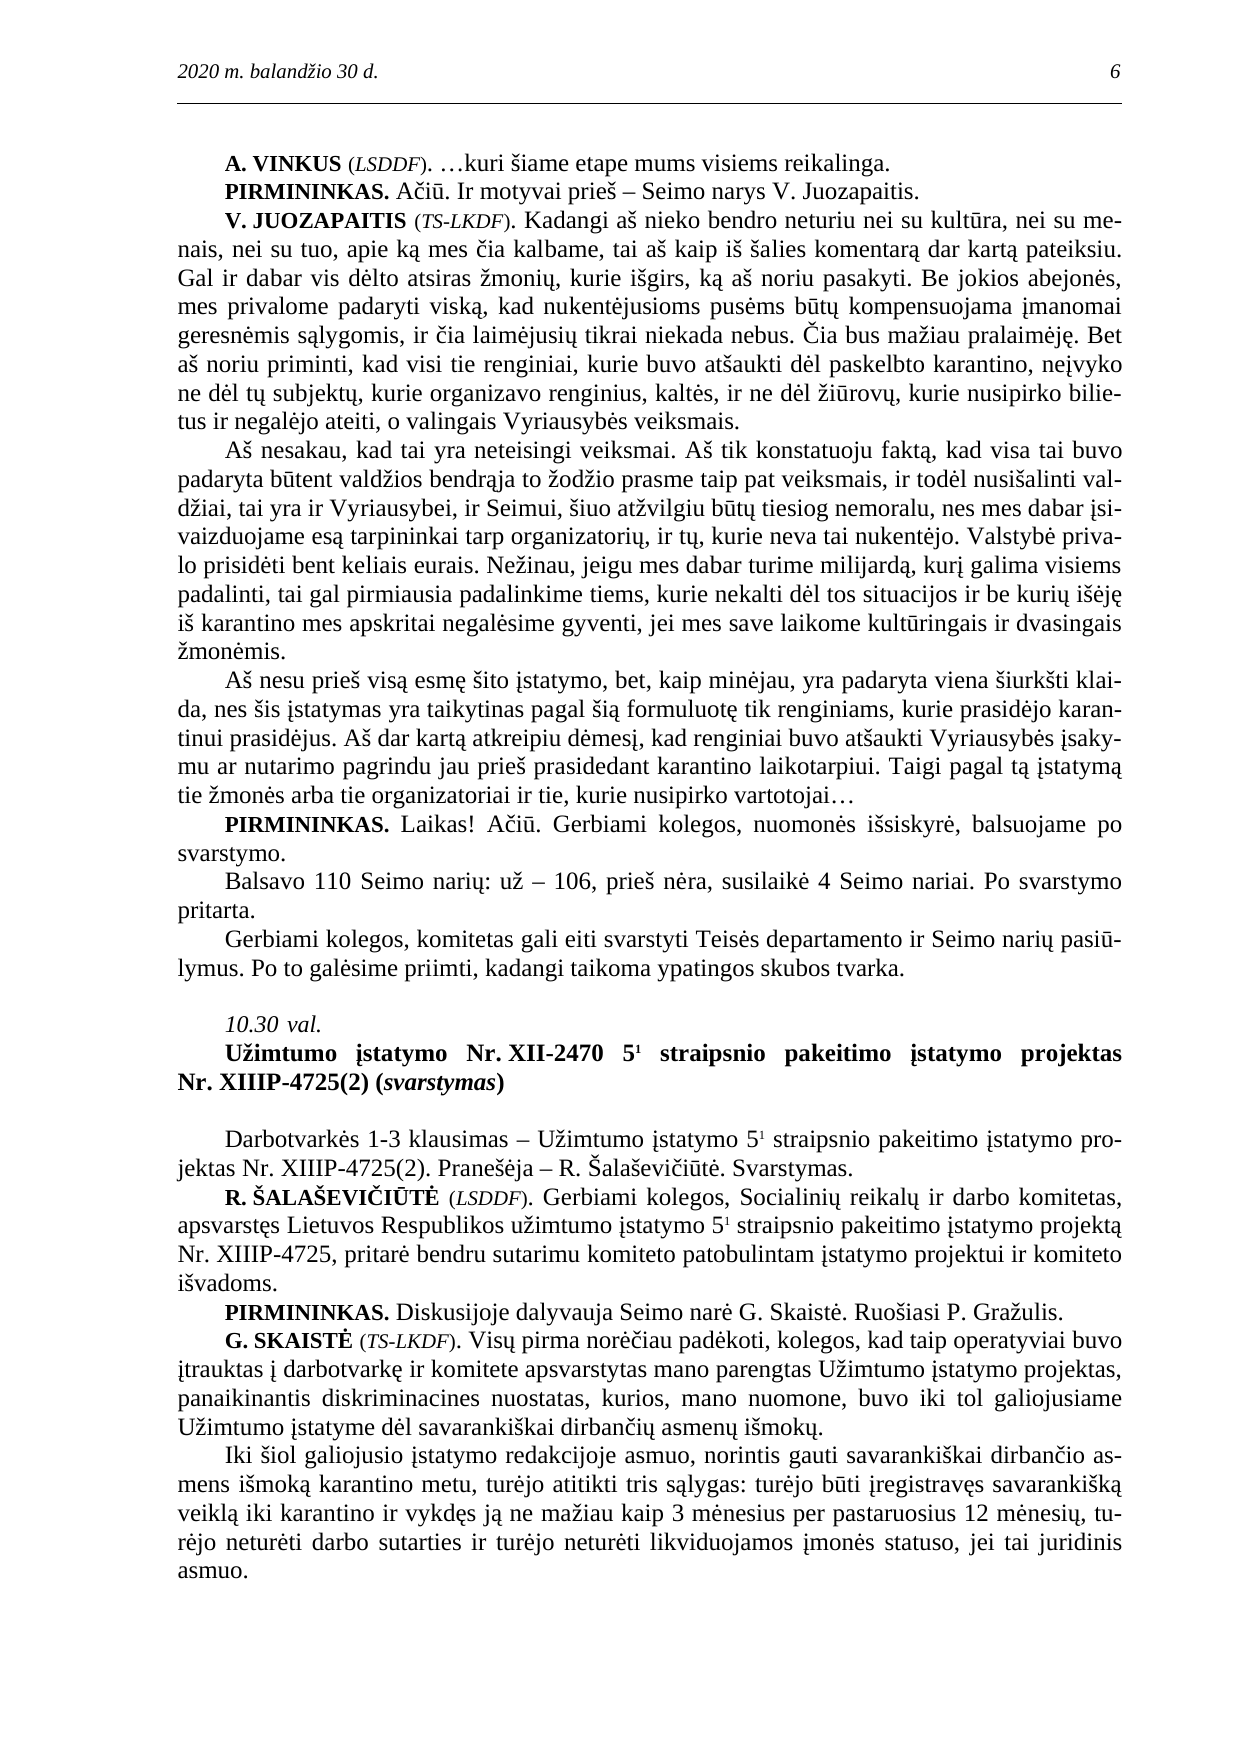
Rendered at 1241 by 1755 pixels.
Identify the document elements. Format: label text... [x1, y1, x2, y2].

text R. ŠALAŠEVIČIŪTĖ (LSDDF). Ger­bia­mi ko­le­gos, So­cia­li­nių rei­ka­lų ir dar­bo ko­mi­te­tas, ap­svars­tęs Lie­tu­vos Res­pub­li­kos už­im­tu­mo įsta­ty­mo 51 straips­nio pa­kei­ti­mo įsta­ty­mo pro­jek­tą Nr. XIIIP-4725, pri­ta­rė ben­dru su­ta­ri­mu ko­mi­te­to pa­to­bu­lin­tam įsta­ty­mo pro­jek­tui ir ko­mi­te­to iš­va­doms. [177, 1182, 1122, 1297]
text Aš ne­su prieš vi­są es­mę ši­to įsta­ty­mo, bet, kaip mi­nė­jau, yra pa­da­ry­ta vie­na šiurkš­ti klai­da, nes šis įsta­ty­mas yra tai­ky­ti­nas pa­gal šią for­mu­luo­tę tik ren­gi­niams, ku­rie pra­si­dė­jo ka­ran­ti­nui pra­si­dė­jus. Aš dar kar­tą at­krei­piu dė­me­sį, kad ren­gi­niai bu­vo at­šauk­ti Vy­riau­sy­bės įsa­ky­mu ar nu­ta­ri­mo pa­grin­du jau prieš pra­si­de­dant ka­ran­ti­no lai­ko­tar­piui. Tai­gi pa­gal tą įsta­ty­mą tie žmo­nės ar­ba tie or­ga­ni­za­to­riai ir tie, ku­rie nu­si­pir­ko var­to­to­jai… [177, 665, 1122, 809]
text G. SKAISTĖ (TS-LKDF). Vi­sų pir­ma no­rė­čiau pa­dė­ko­ti, ko­le­gos, kad taip ope­ra­ty­viai bu­vo įtrauk­tas į dar­bo­tvarkę ir ko­mi­te­te ap­svars­ty­tas ma­no pa­reng­tas Už­im­tu­mo įsta­ty­mo pro­jek­tas, pa­nai­ki­nan­tis dis­kri­mi­na­ci­nes nuo­sta­tas, ku­rios, ma­no nuo­mo­ne, bu­vo iki tol ga­lio­ju­sia­me Už­im­tu­mo įsta­ty­me dėl sa­va­ran­kiš­kai dir­ban­čių as­me­nų iš­mo­kų. [177, 1325, 1122, 1440]
text Už­im­tu­mo įsta­ty­mo Nr. XII-2470 51 straips­nio pa­kei­ti­mo įsta­ty­mo pro­jek­tas Nr. XIIIP-4725(2) (svars­ty­mas) [177, 1038, 1122, 1095]
text PIRMININKAS. Dis­ku­si­jo­je da­ly­vau­ja Sei­mo na­rė G. Skais­tė. Ruo­šia­si P. Gra­žu­lis. [177, 1297, 1122, 1325]
text Aš ne­sa­kau, kad tai yra ne­tei­sin­gi veiks­mai. Aš tik kon­sta­tuo­ju fak­tą, kad vi­sa tai bu­vo pa­da­ry­ta bū­tent val­džios ben­drą­ja to žo­džio pras­me taip pat veiks­mais, ir to­dėl nu­si­ša­lin­ti val­džiai, tai yra ir Vy­riau­sy­bei, ir Sei­mui, šiuo at­žvil­giu bū­tų tie­siog ne­mo­ra­lu, nes mes da­bar įsi­vaiz­duo­ja­me esą tar­pi­nin­kai tarp or­ga­ni­za­to­rių, ir tų, ku­rie ne­va tai nu­ken­tė­jo. Vals­ty­bė pri­va­lo pri­si­dė­ti bent ke­liais eu­rais. Ne­ži­nau, jei­gu mes da­bar tu­ri­me mi­li­jar­dą, ku­rį ga­li­ma vi­siems pa­da­lin­ti, tai gal pir­miau­sia pa­da­lin­ki­me tiems, ku­rie ne­kal­ti dėl tos si­tu­a­ci­jos ir be ku­rių iš­ėję iš ka­ran­ti­no mes ap­skri­tai ne­ga­lė­si­me gy­ven­ti, jei mes sa­ve lai­ko­me kul­tū­rin­gais ir dva­sin­gais žmo­nė­mis. [177, 435, 1122, 665]
text A. VINKUS (LSDDF). …ku­ri šia­me eta­pe mums vi­siems rei­ka­lin­ga. [177, 148, 1122, 176]
text Dar­bo­tvarkės 1-3 klau­si­mas – Už­im­tu­mo įsta­ty­mo 51 straips­nio pa­kei­ti­mo įsta­ty­mo pro­jek­tas Nr. XIIIP-4725(2). Pra­ne­šė­ja – R. Ša­la­še­vi­čiū­tė. Svars­ty­mas. [177, 1124, 1122, 1182]
text PIRMININKAS. Lai­kas! Ačiū. Ger­bia­mi ko­le­gos, nuo­mo­nės iš­si­sky­rė, bal­suo­ja­me po svars­ty­mo. [177, 809, 1122, 866]
text Bal­sa­vo 110 Sei­mo na­rių: už – 106, prieš nė­ra, su­si­lai­kė 4 Sei­mo na­riai. Po svars­ty­mo pri­tar­ta. [177, 866, 1122, 924]
text Iki šiol ga­lio­ju­sio įsta­ty­mo re­dak­ci­jo­je as­muo, no­rin­tis gau­ti sa­va­ran­kiš­kai dir­ban­čio as­mens iš­mo­ką ka­ran­ti­no me­tu, tu­rė­jo ati­tik­ti tris są­ly­gas: tu­rė­jo bū­ti įre­gist­ra­vęs sa­va­ran­kiš­ką veik­lą iki ka­ran­ti­no ir vyk­dęs ją ne ma­žiau kaip 3 mė­ne­sius per pas­ta­ruo­sius 12 mė­ne­sių, tu­rėjo ne­tu­rė­ti dar­bo su­tar­ties ir tu­rė­jo ne­tu­rė­ti lik­vi­duo­ja­mos įmo­nės sta­tu­so, jei tai ju­ri­di­nis asmuo. [177, 1440, 1122, 1584]
text Ger­bia­mi ko­le­gos, ko­mi­te­tas ga­li ei­ti svars­ty­ti Tei­sės de­par­ta­men­to ir Sei­mo na­rių pa­siū­ly­mus. Po to ga­lė­si­me pri­im­ti, ka­dan­gi tai­ko­ma ypa­tin­gos sku­bos tvar­ka. [177, 924, 1122, 981]
text V. JUOZAPAITIS (TS-LKDF). Ka­dan­gi aš nie­ko ben­dro ne­tu­riu nei su kul­tū­ra, nei su me­nais, nei su tuo, apie ką mes čia kal­ba­me, tai aš kaip iš ša­lies ko­men­ta­rą dar kar­tą pa­teik­siu. Gal ir da­bar vis dėl­to at­si­ras žmo­nių, ku­rie iš­girs, ką aš no­riu pa­sa­ky­ti. Be jo­kios abe­jo­nės, mes pri­va­lo­me pa­da­ry­ti vis­ką, kad nu­ken­tė­ju­sioms pu­sėms bū­tų kom­pen­suo­ja­ma įma­no­mai ge­res­nė­mis są­ly­go­mis, ir čia lai­mė­ju­sių tik­rai nie­ka­da ne­bus. Čia bus ma­žiau pra­lai­mė­ję. Bet aš no­riu pri­min­ti, kad vi­si tie ren­gi­niai, ku­rie bu­vo at­šauk­ti dėl pa­skelb­to ka­ran­ti­no, ne­įvy­ko ne dėl tų sub­jek­tų, ku­rie or­ga­ni­za­vo ren­gi­nius, kal­tės, ir ne dėl žiū­ro­vų, ku­rie nu­si­pir­ko bi­lie­tus ir ne­ga­lė­jo at­ei­ti, o va­lin­gais Vy­riau­sy­bės veiks­mais. [177, 205, 1122, 435]
text 10.30 val. [224, 1010, 1122, 1038]
text PIRMININKAS. Ačiū. Ir mo­ty­vai prieš – Sei­mo na­rys V. Juo­za­pai­tis. [177, 176, 1122, 205]
